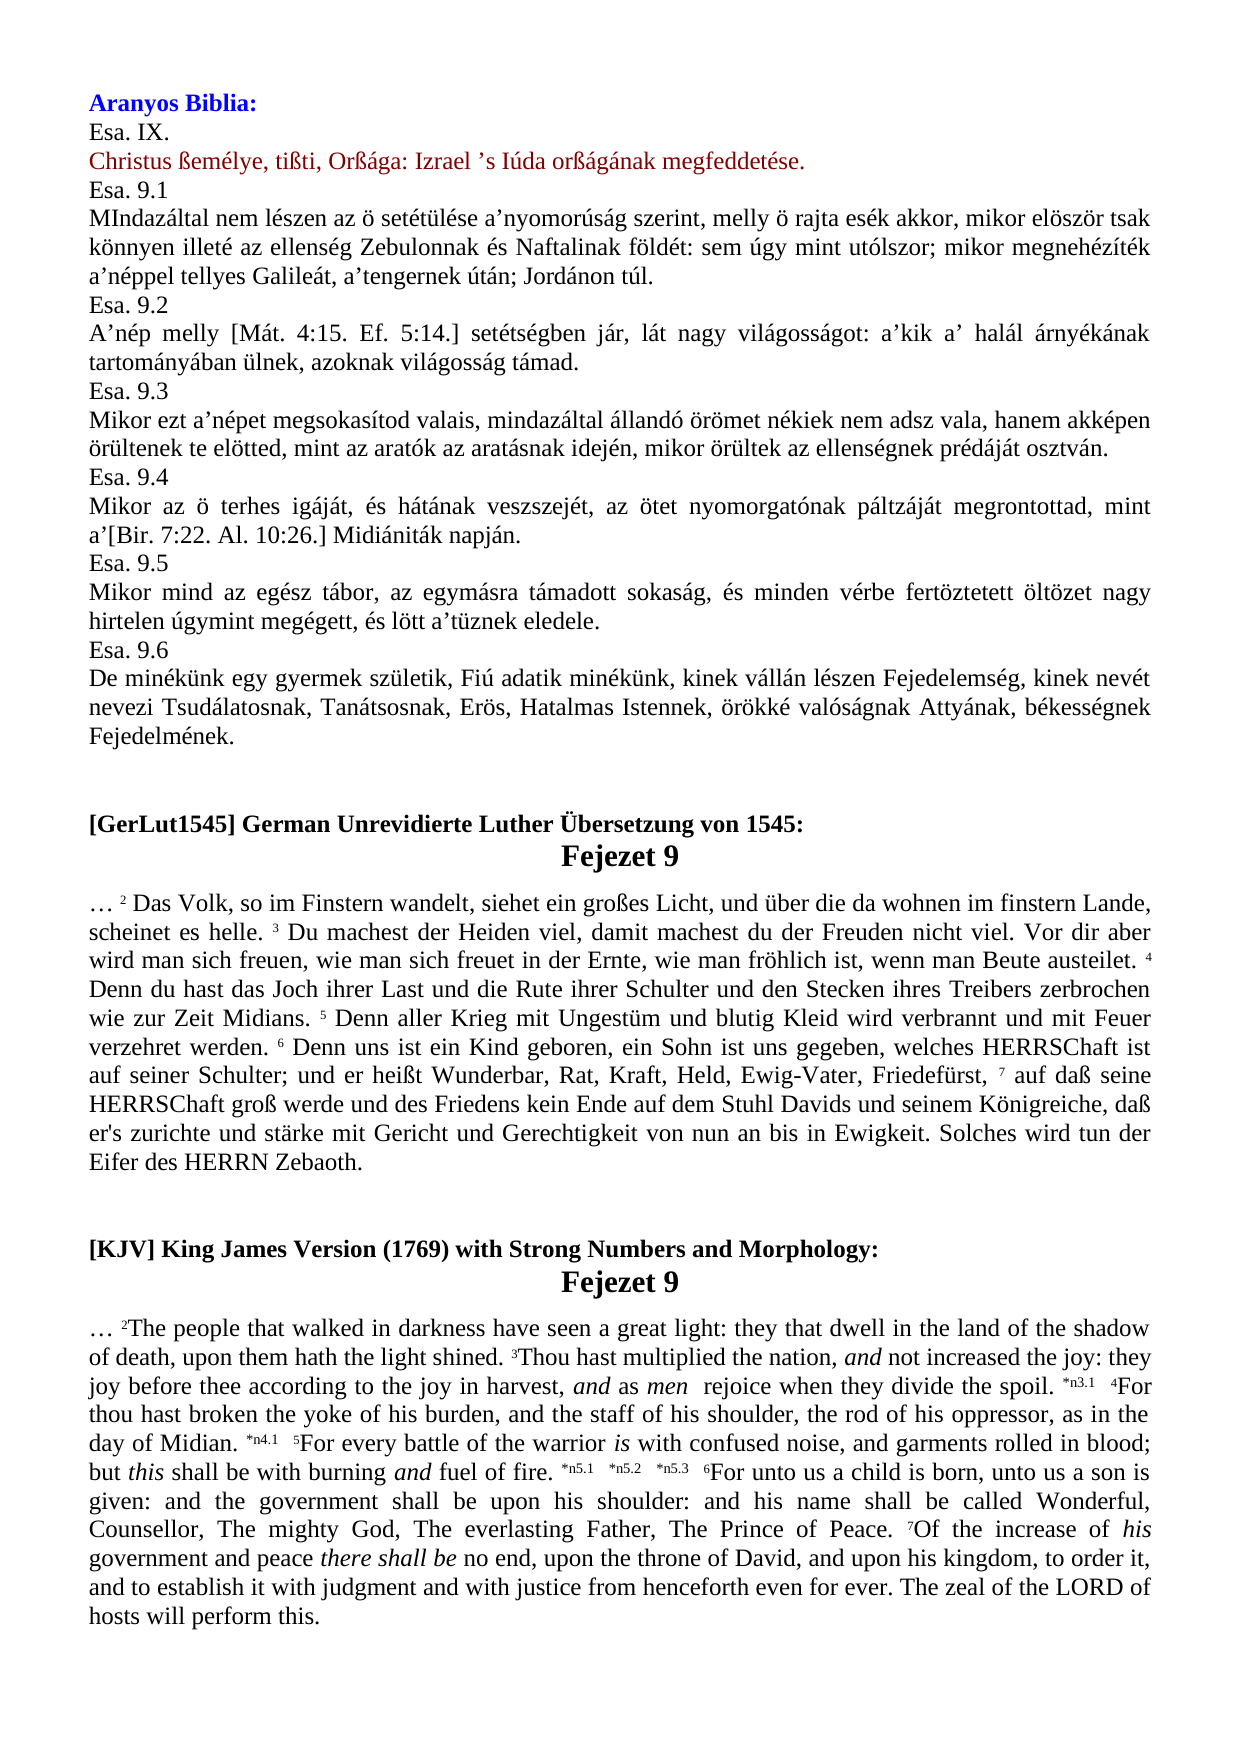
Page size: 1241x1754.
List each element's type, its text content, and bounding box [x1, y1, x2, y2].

text MIndazáltal nem lészen az ö setétülése a’nyomorúság szerint, melly ö rajta esék akkor, mikor elöször tsak könnyen illeté az ellenség Zebulonnak és Naftalinak földét: sem úgy mint utólszor; mikor megnehézíték a’néppel tellyes Galileát, a’tengernek útán; Jordánon túl. [88, 203, 1152, 290]
text Esa. 9.6 [88, 635, 1152, 663]
text Mikor az ö terhes igáját, és hátának veszszejét, az ötet nyomorgatónak páltzáját megrontottad, mint a’[Bir. 7:22. Al. 10:26.] Midiániták napján. [88, 491, 1152, 548]
text Esa. 9.1 [88, 175, 1152, 203]
text … 2 Das Volk, so im Finstern wandelt, siehet ein großes Licht, und über die da wohnen im finstern Lande, scheinet es helle. 3 Du machest der Heiden viel, damit machest du der Freuden nicht viel. Vor dir aber wird man sich freuen, wie man sich freuet in der Ernte, wie man fröhlich ist, wenn man Beute austeilet. 4 Denn du hast das Joch ihrer Last und die Rute ihrer Schulter und den Stecken ihres Treibers zerbrochen wie zur Zeit Midians. 5 Denn aller Krieg mit Ungestüm und blutig Kleid wird verbrannt und mit Feuer verzehret werden. 6 Denn uns ist ein Kind geboren, ein Sohn ist uns gegeben, welches HERRSChaft ist auf seiner Schulter; und er heißt Wunderbar, Rat, Kraft, Held, Ewig-Vater, Friedefürst, 7 auf daß seine HERRSChaft groß werde und des Friedens kein Ende auf dem Stuhl Davids und seinem Königreiche, daß er's zurichte und stärke mit Gericht und Gerechtigkeit von nun an bis in Ewigkeit. Solches wird tun der Eifer des HERRN Zebaoth. [88, 888, 1152, 1175]
text A’nép melly [Mát. 4:15. Ef. 5:14.] setétségben jár, lát nagy világosságot: a’kik a’ halál árnyékának tartományában ülnek, azoknak világosság támad. [88, 318, 1152, 376]
text Mikor ezt a’népet megsokasítod valais, mindazáltal állandó örömet nékiek nem adsz vala, hanem akképen örültenek te elötted, mint az aratók az aratásnak idején, mikor örültek az ellenségnek prédáját osztván. [88, 405, 1152, 462]
text … 2The people that walked in darkness have seen a great light: they that dwell in the land of the shadow of death, upon them hath the light shined. 3Thou hast multiplied the nation, and not increased the joy: they joy before thee according to the joy in harvest, and as men rejoice when they divide the spoil. *n3.1 4For thou hast broken the yoke of his burden, and the staff of his shoulder, the rod of his oppressor, as in the day of Midian. *n4.1 5For every battle of the warrior is with confused noise, and garments rolled in blood; but this shall be with burning and fuel of fire. *n5.1 *n5.2 *n5.3 6For unto us a child is born, unto us a son is given: and the government shall be upon his shoulder: and his name shall be called Wonderful, Counsellor, The mighty God, The everlasting Father, The Prince of Peace. 7Of the increase of his government and peace there shall be no end, upon the throne of David, and upon his kingdom, to order it, and to establish it with judgment and with justice from henceforth even for ever. The zeal of the LORD of hosts will perform this. [88, 1313, 1152, 1629]
text [KJV] King James Version (1769) with Strong Numbers and Morphology: [88, 1234, 1152, 1263]
text Mikor mind az egész tábor, az egymásra támadott sokaság, és minden vérbe fertöztetett öltözet nagy hirtelen úgymint megégett, és lött a’tüznek eledele. [88, 577, 1152, 635]
text De minékünk egy gyermek születik, Fiú adatik minékünk, kinek vállán lészen Fejedelemség, kinek nevét nevezi Tsudálatosnak, Tanátsosnak, Erös, Hatalmas Istennek, örökké valóságnak Attyának, békességnek Fejedelmének. [88, 663, 1152, 750]
text Esa. 9.3 [88, 376, 1152, 405]
text Fejezet 9 [88, 1263, 1152, 1299]
text Esa. 9.2 [88, 290, 1152, 318]
text Fejezet 9 [88, 838, 1152, 873]
text Christus ßemélye, tißti, Orßága: Izrael ’s Iúda orßágának megfeddetése. [88, 146, 1152, 175]
text Aranyos Biblia: [88, 88, 1152, 117]
text Esa. 9.5 [88, 548, 1152, 577]
text [GerLut1545] German Unrevidierte Luther Übersetzung von 1545: [88, 809, 1152, 838]
text Esa. IX. [88, 117, 1152, 146]
text Esa. 9.4 [88, 462, 1152, 491]
